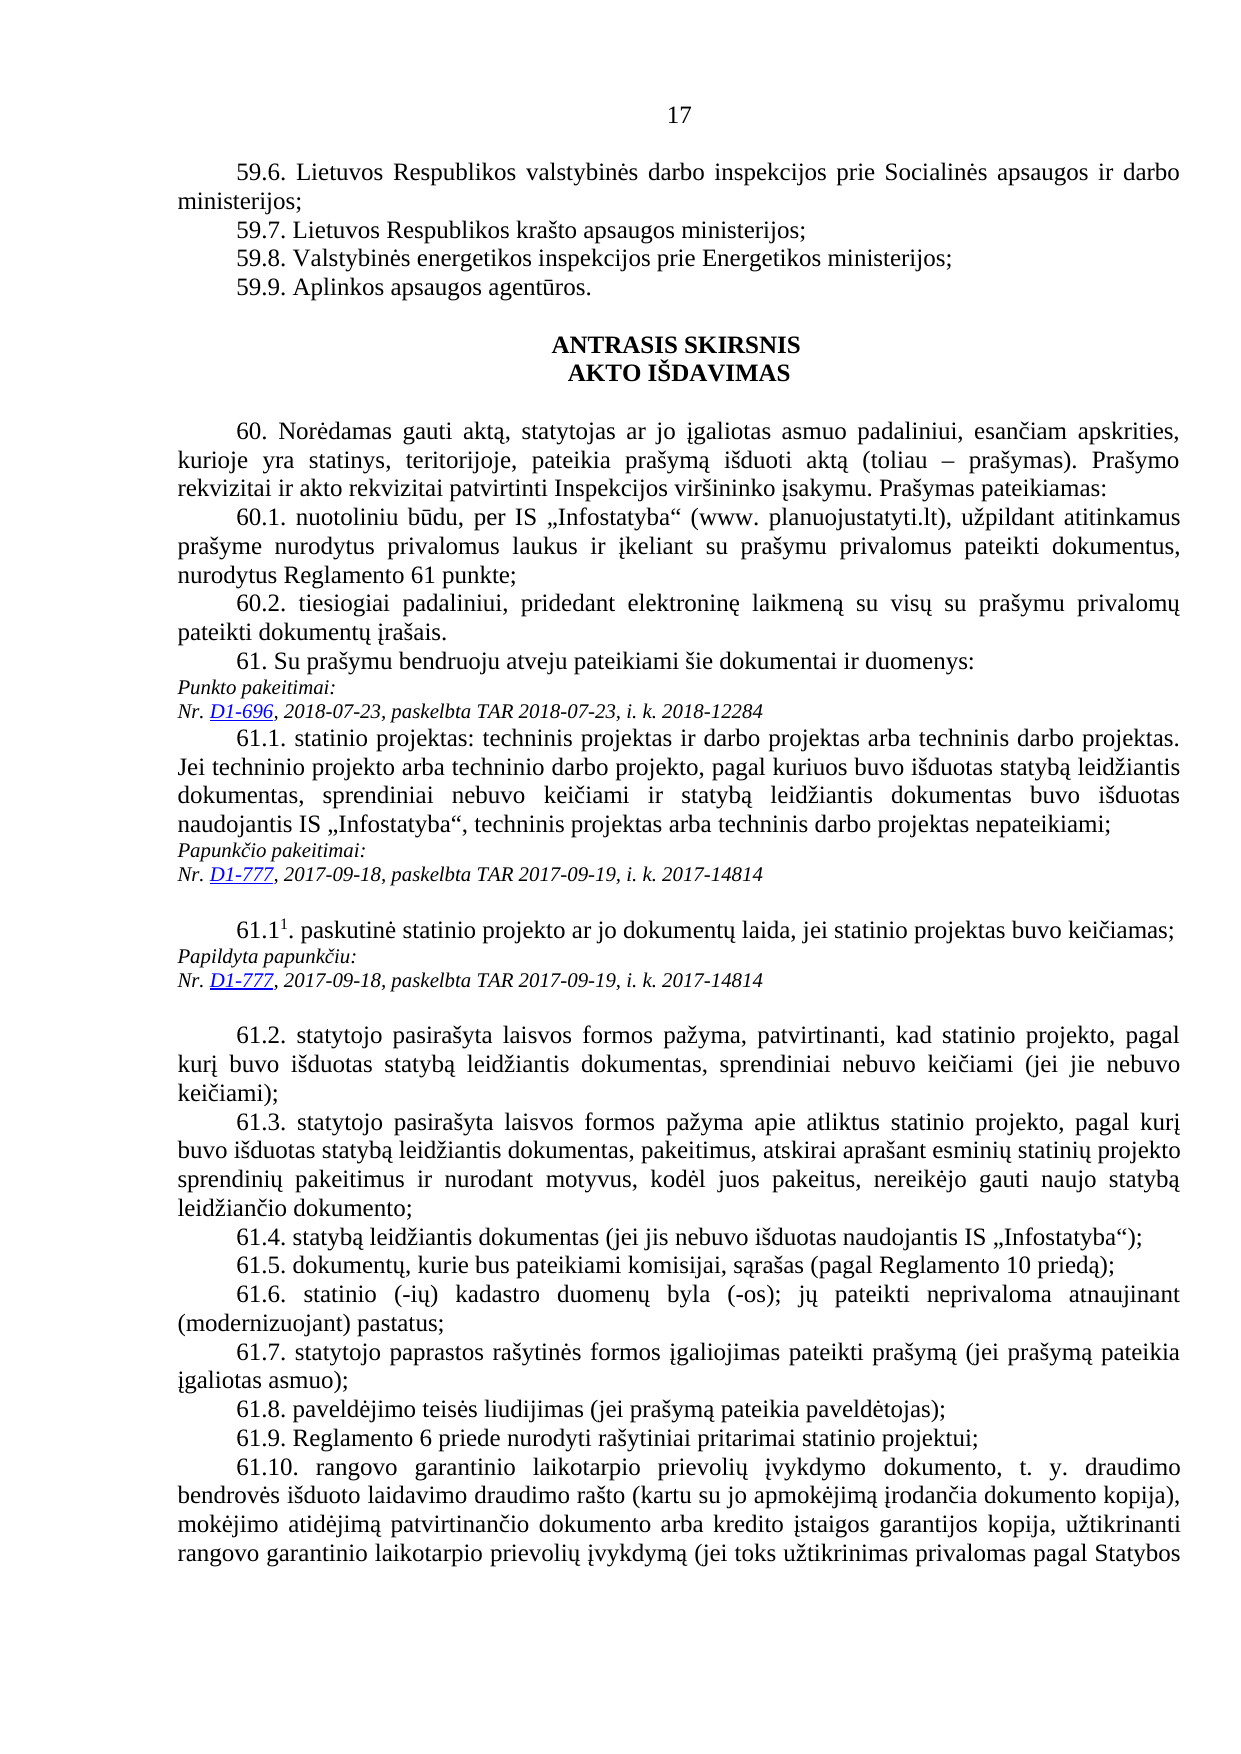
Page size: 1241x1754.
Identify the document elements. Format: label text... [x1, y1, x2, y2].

text 61.10. rangovo garantinio laikotarpio prievolių įvykdymo dokumento, t. y. draudimo bendrovės išduoto laidavimo draudimo rašto (kartu su jo apmokėjimą įrodančia dokumento kopija), mokėjimo atidėjimą patvirtinančio dokumento arba kredito įstaigos garantijos kopija, užtikrinanti rangovo garantinio laikotarpio prievolių įvykdymą (jei toks užtikrinimas privalomas pagal Statybos [177, 1452, 1181, 1567]
text 61.5. dokumentų, kurie bus pateikiami komisijai, sąrašas (pagal Reglamento 10 priedą); [177, 1250, 1181, 1279]
text 61.9. Reglamento 6 priede nurodyti rašytiniai pritarimai statinio projektui; [177, 1423, 1181, 1452]
text Nr. D1-696, 2018-07-23, paskelbta TAR 2018-07-23, i. k. 2018-12284 [177, 699, 1181, 723]
text Punkto pakeitimai: [177, 675, 1181, 699]
text 60.2. tiesiogiai padaliniui, pridedant elektroninę laikmeną su visų su prašymu privalomų pateikti dokumentų įrašais. [177, 588, 1181, 646]
text 61.3. statytojo pasirašyta laisvos formos pažyma apie atliktus statinio projekto, pagal kurį buvo išduotas statybą leidžiantis dokumentas, pakeitimus, atskirai aprašant esminių statinių projekto sprendinių pakeitimus ir nurodant motyvus, kodėl juos pakeitus, nereikėjo gauti naujo statybą leidžiančio dokumento; [177, 1107, 1181, 1222]
text 61.11. paskutinė statinio projekto ar jo dokumentų laida, jei statinio projektas buvo keičiamas; [177, 915, 1181, 943]
text 60. Norėdamas gauti aktą, statytojas ar jo įgaliotas asmuo padaliniui, esančiam apskrities, kurioje yra statinys, teritorijoje, pateikia prašymą išduoti aktą (toliau – prašymas). Prašymo rekvizitai ir akto rekvizitai patvirtinti Inspekcijos viršininko įsakymu. Prašymas pateikiamas: [177, 416, 1181, 502]
text Papunkčio pakeitimai: [177, 838, 1181, 862]
text 59.8. Valstybinės energetikos inspekcijos prie Energetikos ministerijos; [177, 243, 1181, 272]
text 61.8. paveldėjimo teisės liudijimas (jei prašymą pateikia paveldėtojas); [177, 1394, 1181, 1423]
text 61.4. statybą leidžiantis dokumentas (jei jis nebuvo išduotas naudojantis IS „Infostatyba“); [177, 1222, 1181, 1250]
text ANTRASIS SKIRSNIS [177, 330, 1181, 358]
text 61.2. statytojo pasirašyta laisvos formos pažyma, patvirtinanti, kad statinio projekto, pagal kurį buvo išduotas statybą leidžiantis dokumentas, sprendiniai nebuvo keičiami (jei jie nebuvo keičiami); [177, 1020, 1181, 1107]
text Nr. D1-777, 2017-09-18, paskelbta TAR 2017-09-19, i. k. 2017-14814 [177, 862, 1181, 886]
text 61.6. statinio (-ių) kadastro duomenų byla (-os); jų pateikti neprivaloma atnaujinant (modernizuojant) pastatus; [177, 1279, 1181, 1337]
text Nr. D1-777, 2017-09-18, paskelbta TAR 2017-09-19, i. k. 2017-14814 [177, 968, 1181, 992]
text 60.1. nuotoliniu būdu, per IS „Infostatyba“ (www. planuojustatyti.lt), užpildant atitinkamus prašyme nurodytus privalomus laukus ir įkeliant su prašymu privalomus pateikti dokumentus, nurodytus Reglamento 61 punkte; [177, 502, 1181, 588]
text 61.7. statytojo paprastos rašytinės formos įgaliojimas pateikti prašymą (jei prašymą pateikia įgaliotas asmuo); [177, 1337, 1181, 1394]
text 59.6. Lietuvos Respublikos valstybinės darbo inspekcijos prie Socialinės apsaugos ir darbo ministerijos; [177, 157, 1181, 215]
text 59.9. Aplinkos apsaugos agentūros. [177, 272, 1181, 301]
text 61.1. statinio projektas: techninis projektas ir darbo projektas arba techninis darbo projektas. Jei techninio projekto arba techninio darbo projekto, pagal kuriuos buvo išduotas statybą leidžiantis dokumentas, sprendiniai nebuvo keičiami ir statybą leidžiantis dokumentas buvo išduotas naudojantis IS „Infostatyba“, techninis projektas arba techninis darbo projektas nepateikiami; [177, 723, 1181, 838]
text 59.7. Lietuvos Respublikos krašto apsaugos ministerijos; [177, 215, 1181, 243]
text 61. Su prašymu bendruoju atveju pateikiami šie dokumentai ir duomenys: [177, 646, 1181, 675]
text AKTO IŠDAVIMAS [177, 358, 1181, 387]
text Papildyta papunkčiu: [177, 943, 1181, 968]
